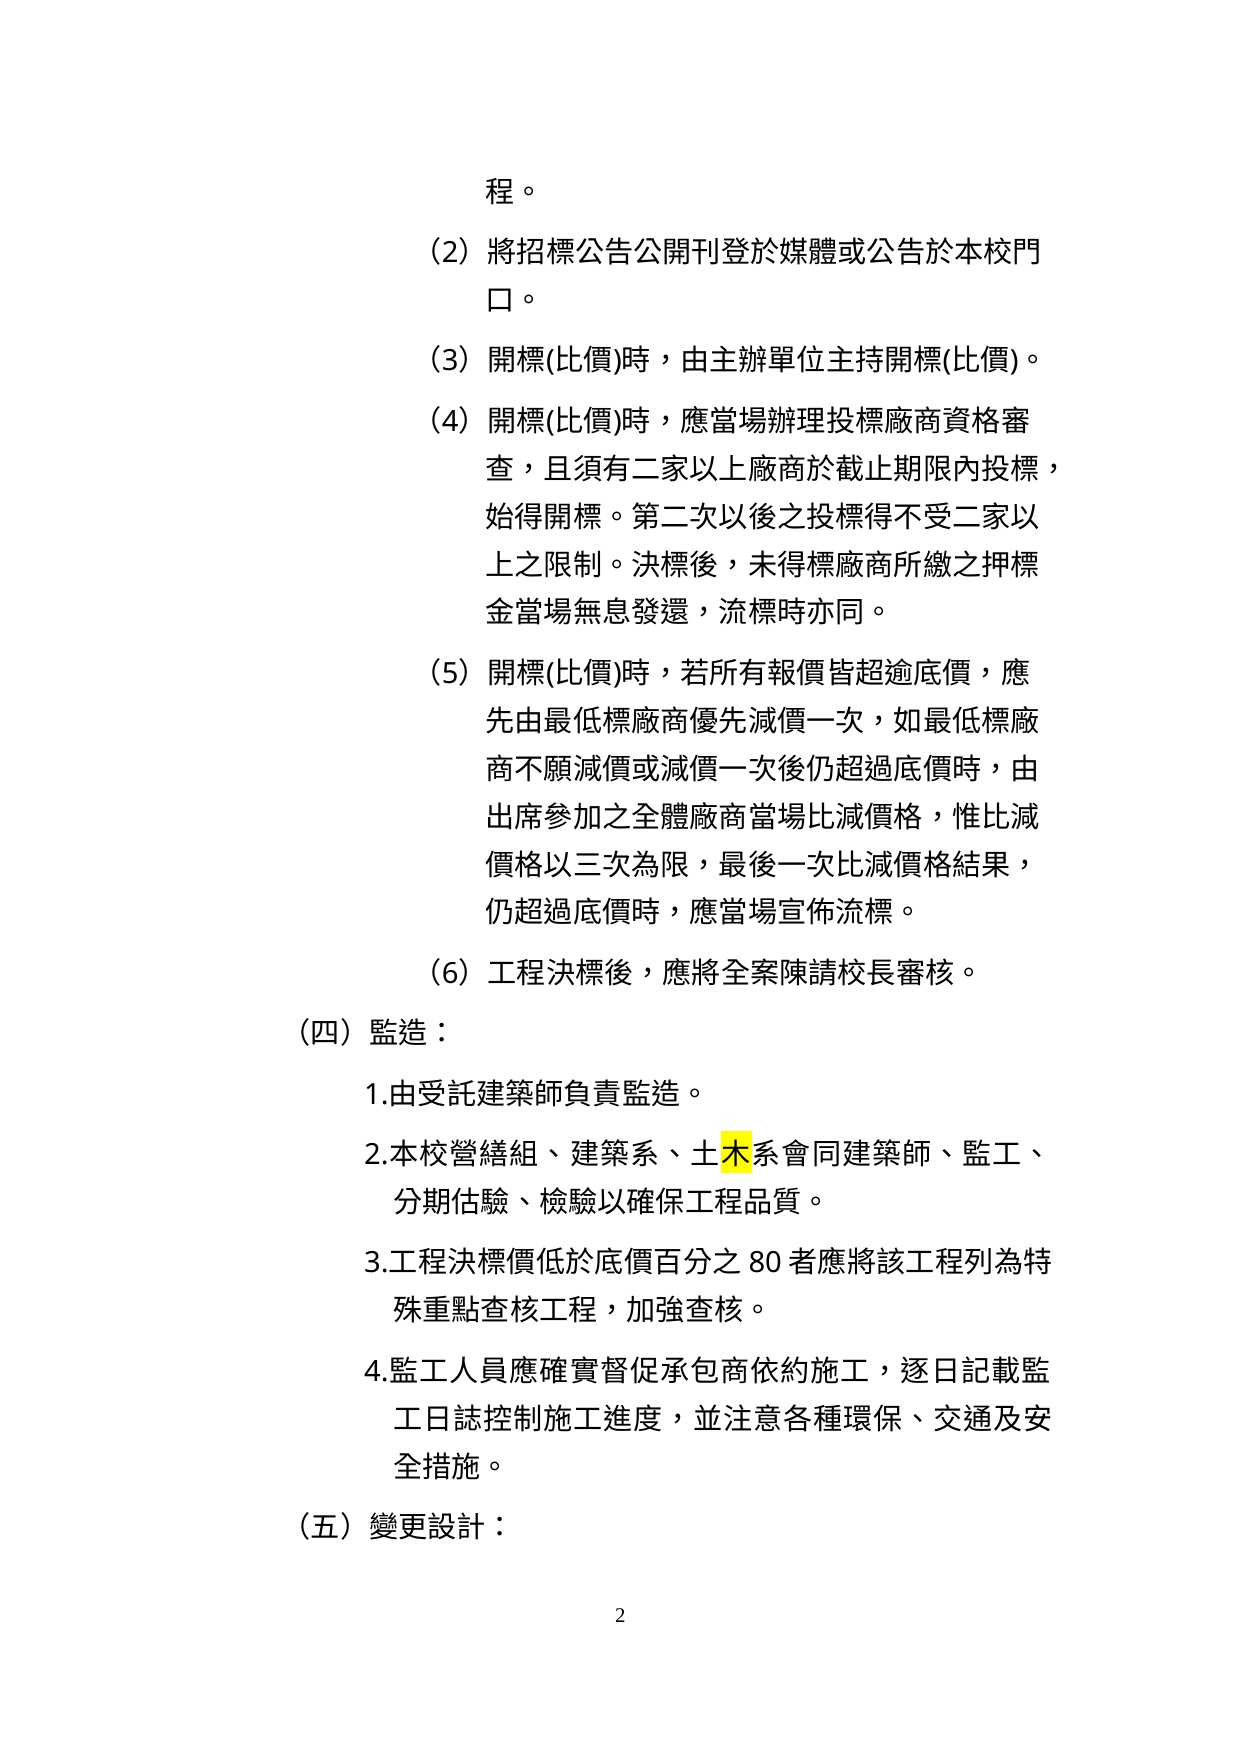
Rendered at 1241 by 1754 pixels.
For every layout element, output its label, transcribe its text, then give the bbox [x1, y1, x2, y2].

text （3）開標(比價)時，由主辦單位主持開標(比價)。 [412, 332, 1053, 380]
text （4）開標(比價)時，應當場辦理投標廠商資格審查，且須有二家以上廠商於截止期限內投標，始得開標。第二次以後之投標得不受二家以上之限制。決標後，未得標廠商所繳之押標金當場無息發還，流標時亦同。 [412, 393, 1053, 632]
text （四）監造： [281, 1005, 1053, 1053]
text 程。 [412, 164, 1053, 212]
text （2）將招標公告公開刊登於媒體或公告於本校門口。 [412, 224, 1053, 320]
text （5）開標(比價)時，若所有報價皆超逾底價，應先由最低標廠商優先減價一次，如最低標廠商不願減價或減價一次後仍超過底價時，由出席參加之全體廠商當場比減價格，惟比減價格以三次為限，最後一次比減價格結果，仍超過底價時，應當場宣佈流標。 [412, 645, 1053, 932]
text （6）工程決標後，應將全案陳請校長審核。 [412, 945, 1053, 993]
text 4.監工人員應確實督促承包商依約施工，逐日記載監工日誌控制施工進度，並注意各種環保、交通及安全措施。 [364, 1343, 1053, 1487]
text 1.由受託建築師負責監造。 [364, 1066, 1053, 1114]
text （五）變更設計： [281, 1499, 1053, 1547]
text 2.本校營繕組、建築系、土木系會同建築師、監工、分期估驗、檢驗以確保工程品質。 [364, 1126, 1053, 1222]
text 3.工程決標價低於底價百分之80者應將該工程列為特殊重點查核工程，加強查核。 [364, 1234, 1053, 1330]
